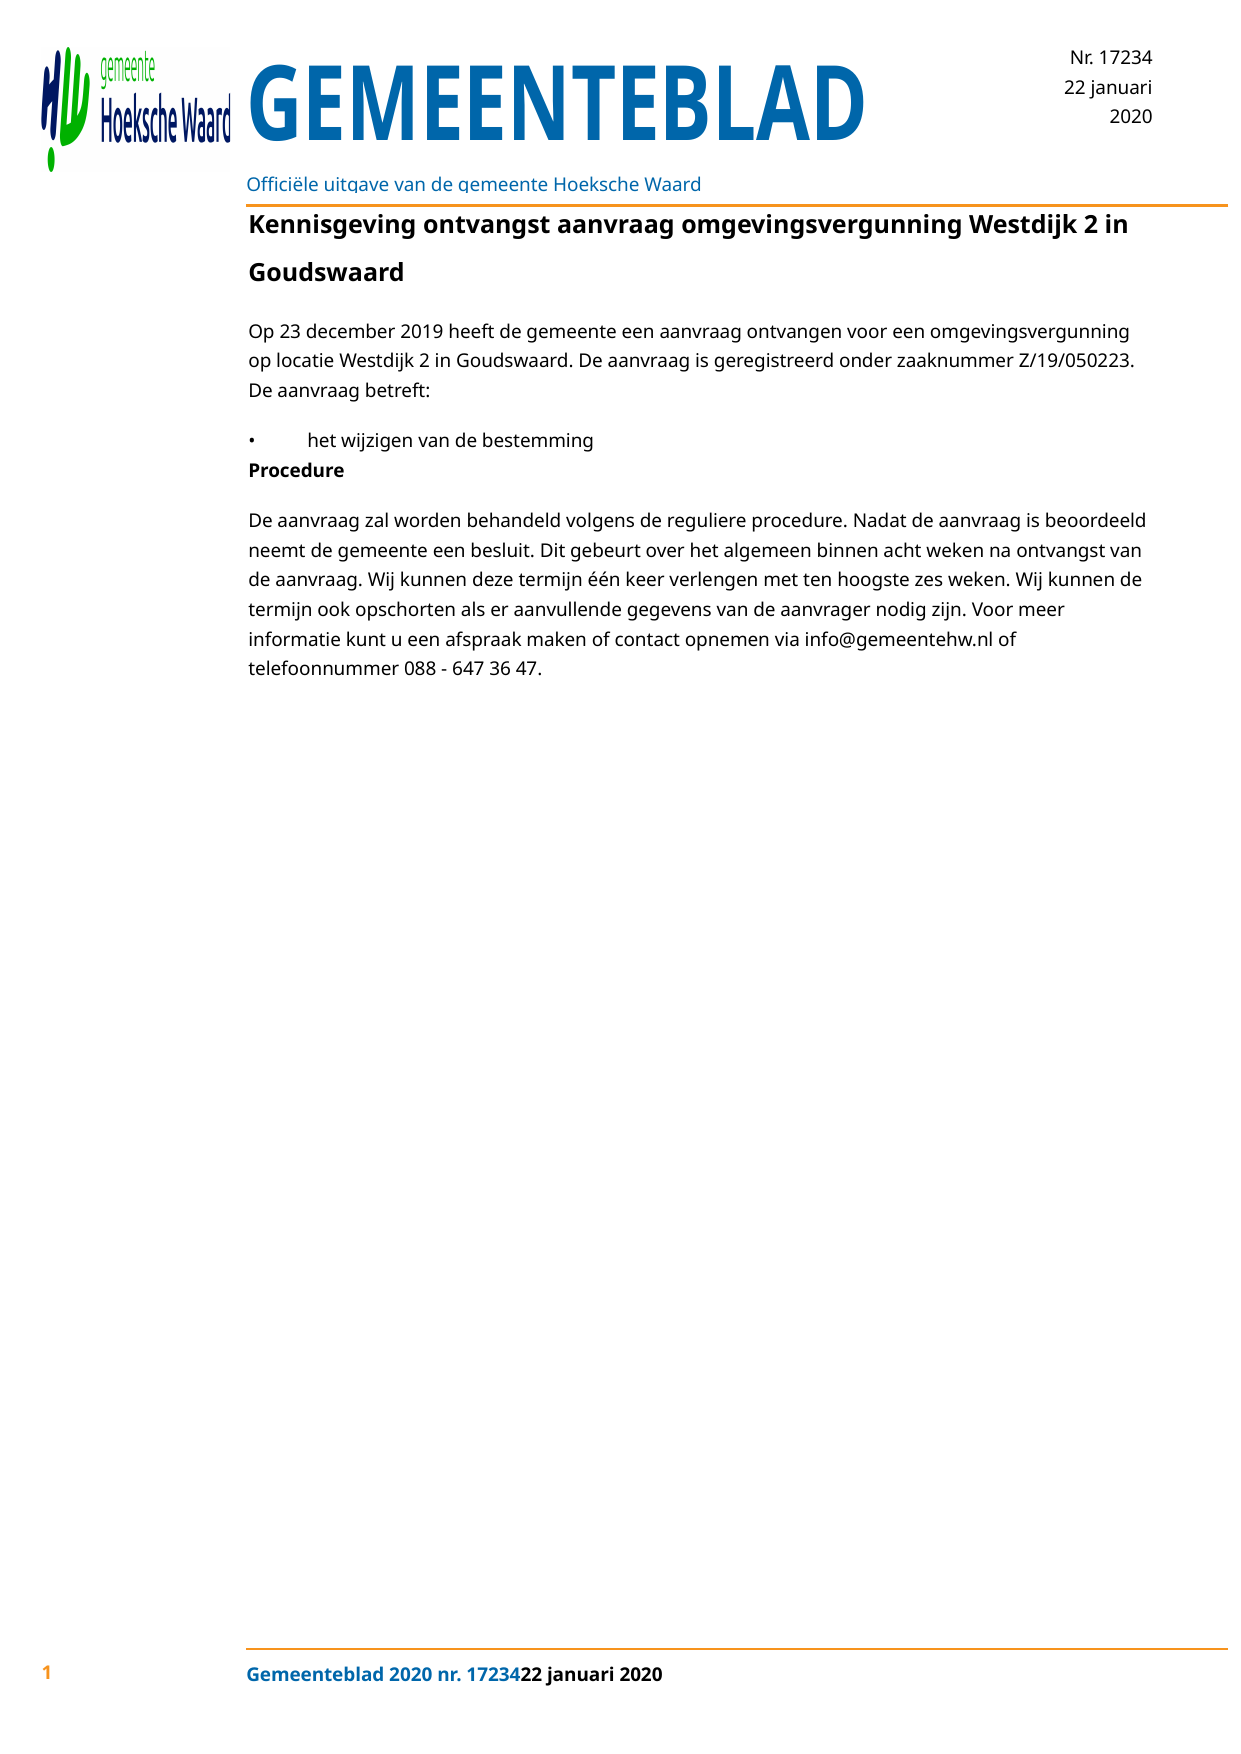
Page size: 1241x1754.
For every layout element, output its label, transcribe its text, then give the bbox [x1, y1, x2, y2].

text Kennisgeving ontvangst aanvraag omgevingsvergunning Westdijk 2 in Goudswaard [248, 207, 1152, 288]
picture [41, 47, 231, 172]
text Procedure [248, 457, 1152, 483]
text Op 23 december 2019 heeft de gemeente een aanvraag ontvangen voor een omgevingsvergunning op locatie Westdijk 2 in Goudswaard. De aanvraag is geregistreerd onder zaaknummer Z/19/050223. De aanvraag betreft: [248, 318, 1152, 403]
text De aanvraag zal worden behandeld volgens de reguliere procedure. Nadat de aanvraag is beoordeeld neemt de gemeente een besluit. Dit gebeurt over het algemeen binnen acht weken na ontvangst van de aanvraag. Wij kunnen deze termijn één keer verlengen met ten hoogste zes weken. Wij kunnen de termijn ook opschorten als er aanvullende gegevens van de aanvrager nodig zijn. Voor meer informatie kunt u een afspraak maken of contact opnemen via info@gemeentehw.nl of telefoonnummer 088 - 647 36 47. [248, 507, 1152, 681]
list het wijzigen van de bestemming [248, 427, 1152, 453]
